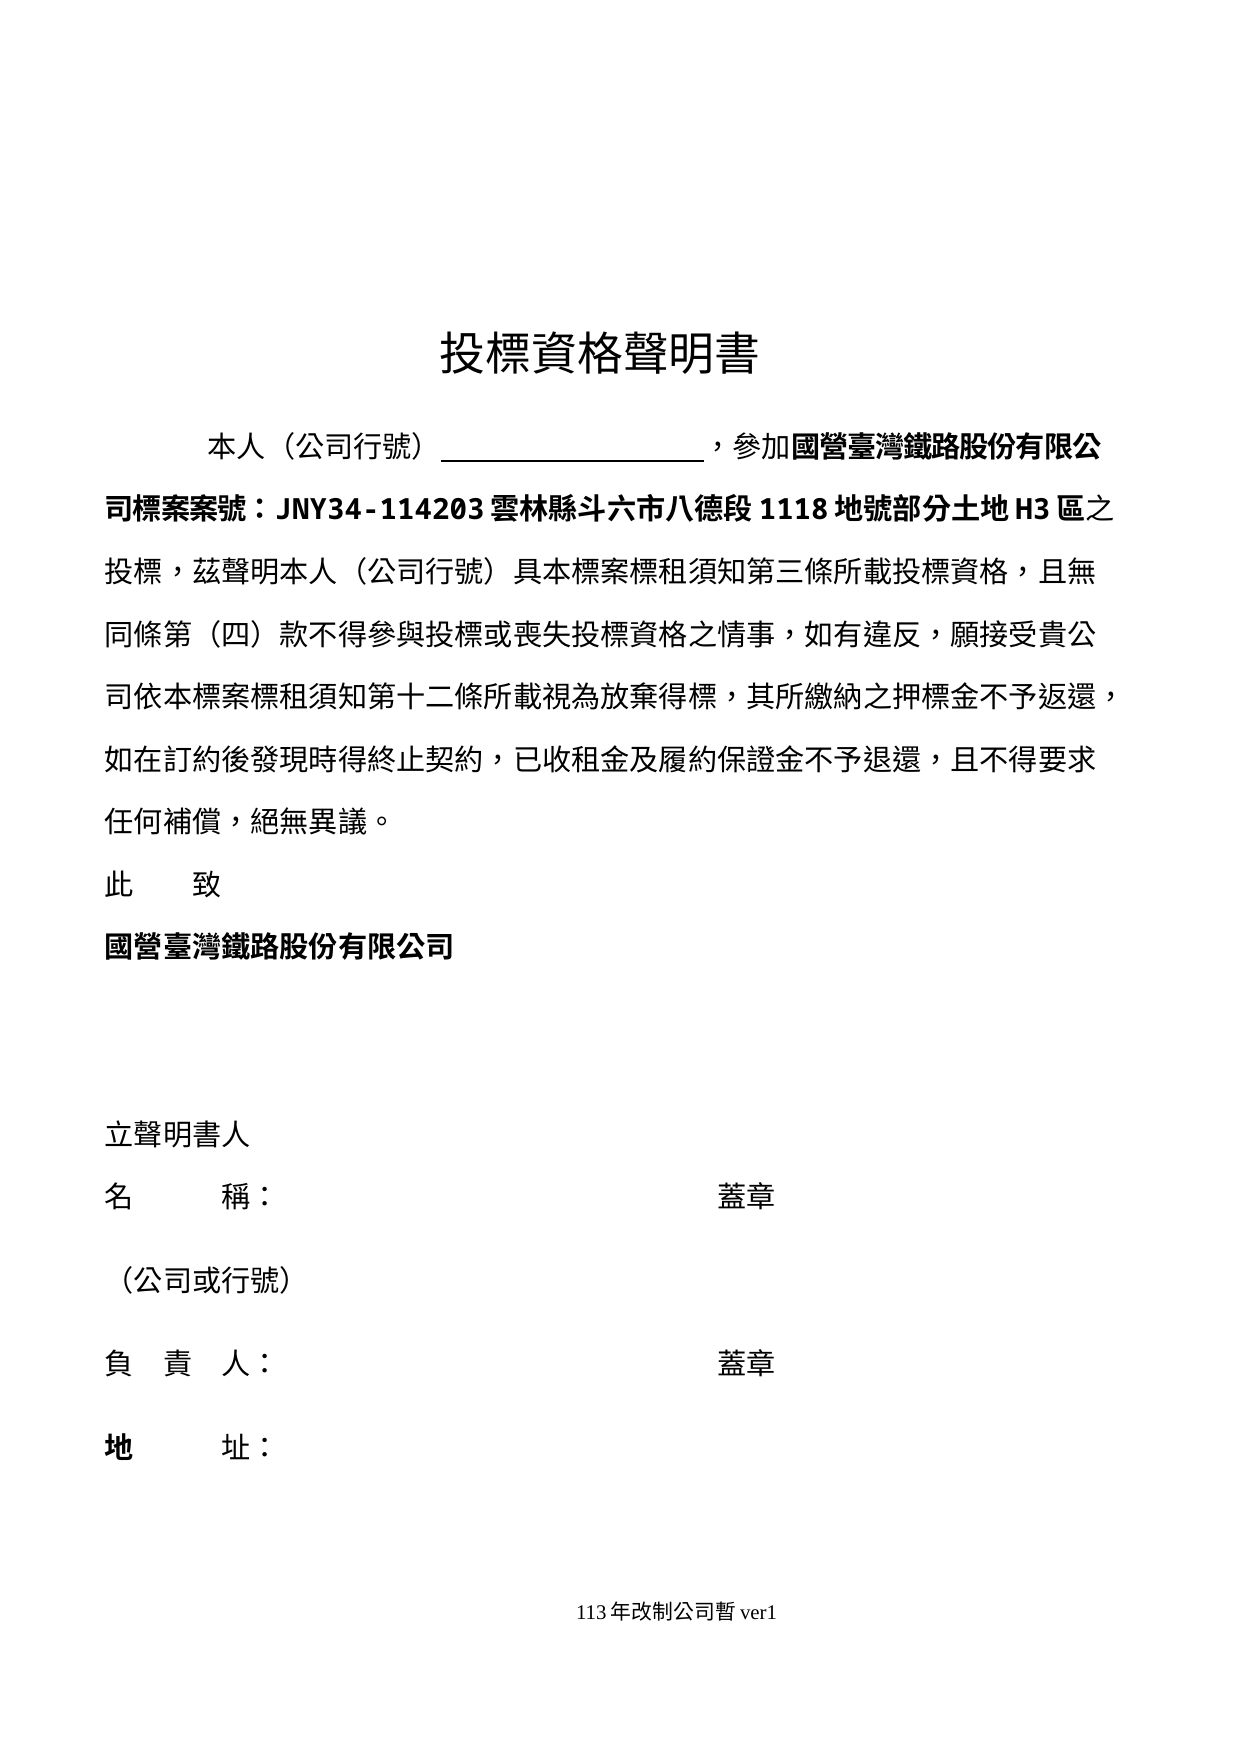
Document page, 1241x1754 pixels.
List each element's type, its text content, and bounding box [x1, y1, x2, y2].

text 本人（公司行號） ，參加國營臺灣鐵路股份有限公司標案案號：JNY34-114203雲林縣斗六市八德段1118地號部分土地H3區之投標，茲聲明本人（公司行號）具本標案標租須知第三條所載投標資格，且無同條第（四）款不得參與投標或喪失投標資格之情事，如有違反，願接受貴公司依本標案標租須知第十二條所載視為放棄得標，其所繳納之押標金不予返還，如在訂約後發現時得終止契約，已收租金及履約保證金不予退還，且不得要求任何補償，絕無異議。 [104, 403, 1125, 841]
text 投標資格聲明書 [75, 278, 1125, 403]
text 地 址： [75, 1404, 1125, 1466]
text 立聲明書人 [75, 1091, 1125, 1153]
text 此 致 [75, 841, 1125, 903]
text 負 責 人： 蓋章 [75, 1320, 1125, 1383]
text 名 稱： 蓋章 [75, 1153, 1125, 1216]
text 國營臺灣鐵路股份有限公司 [75, 903, 1125, 966]
text （公司或行號） [75, 1237, 1125, 1299]
